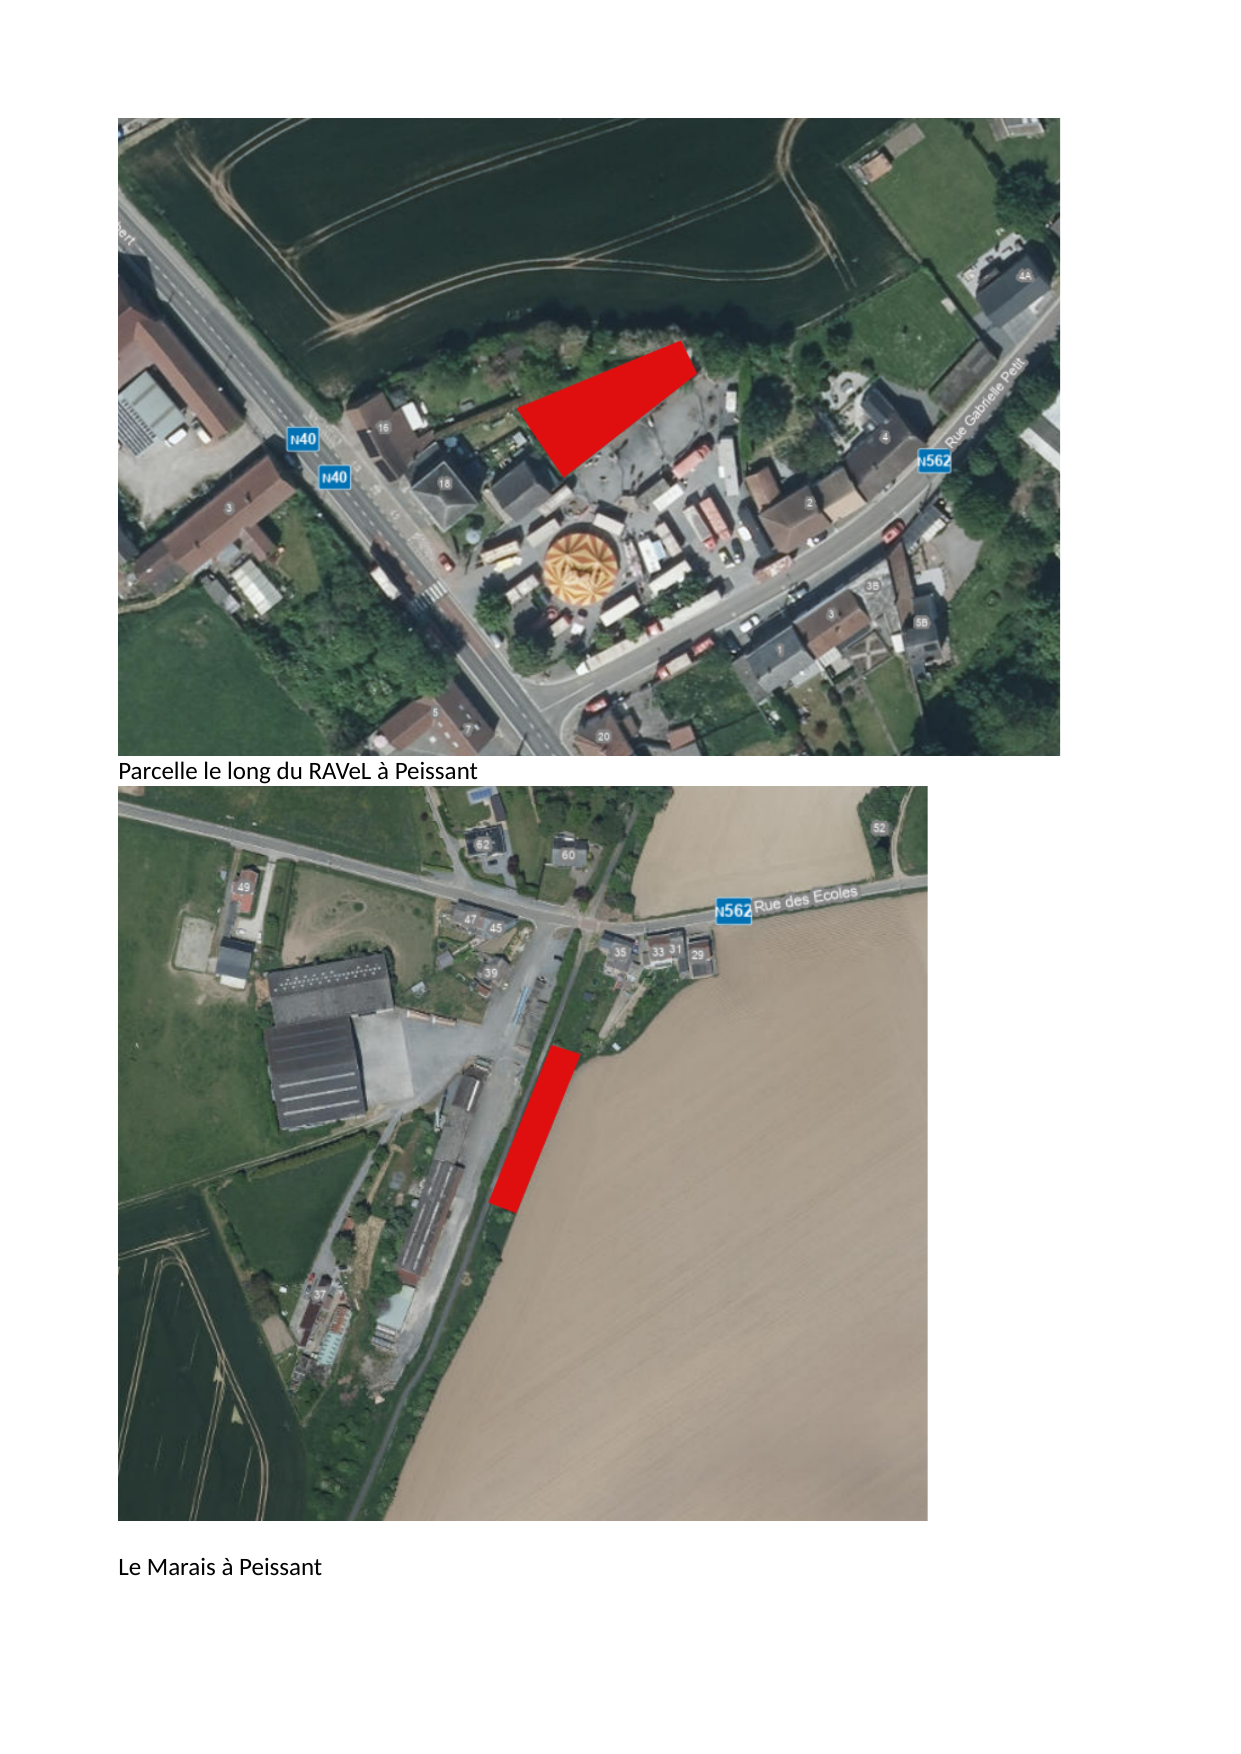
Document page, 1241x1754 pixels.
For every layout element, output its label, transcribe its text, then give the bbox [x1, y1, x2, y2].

text Le Marais à Peissant [118, 1551, 1137, 1581]
text Parcelle le long du RAVeL à Peissant [118, 756, 1137, 786]
